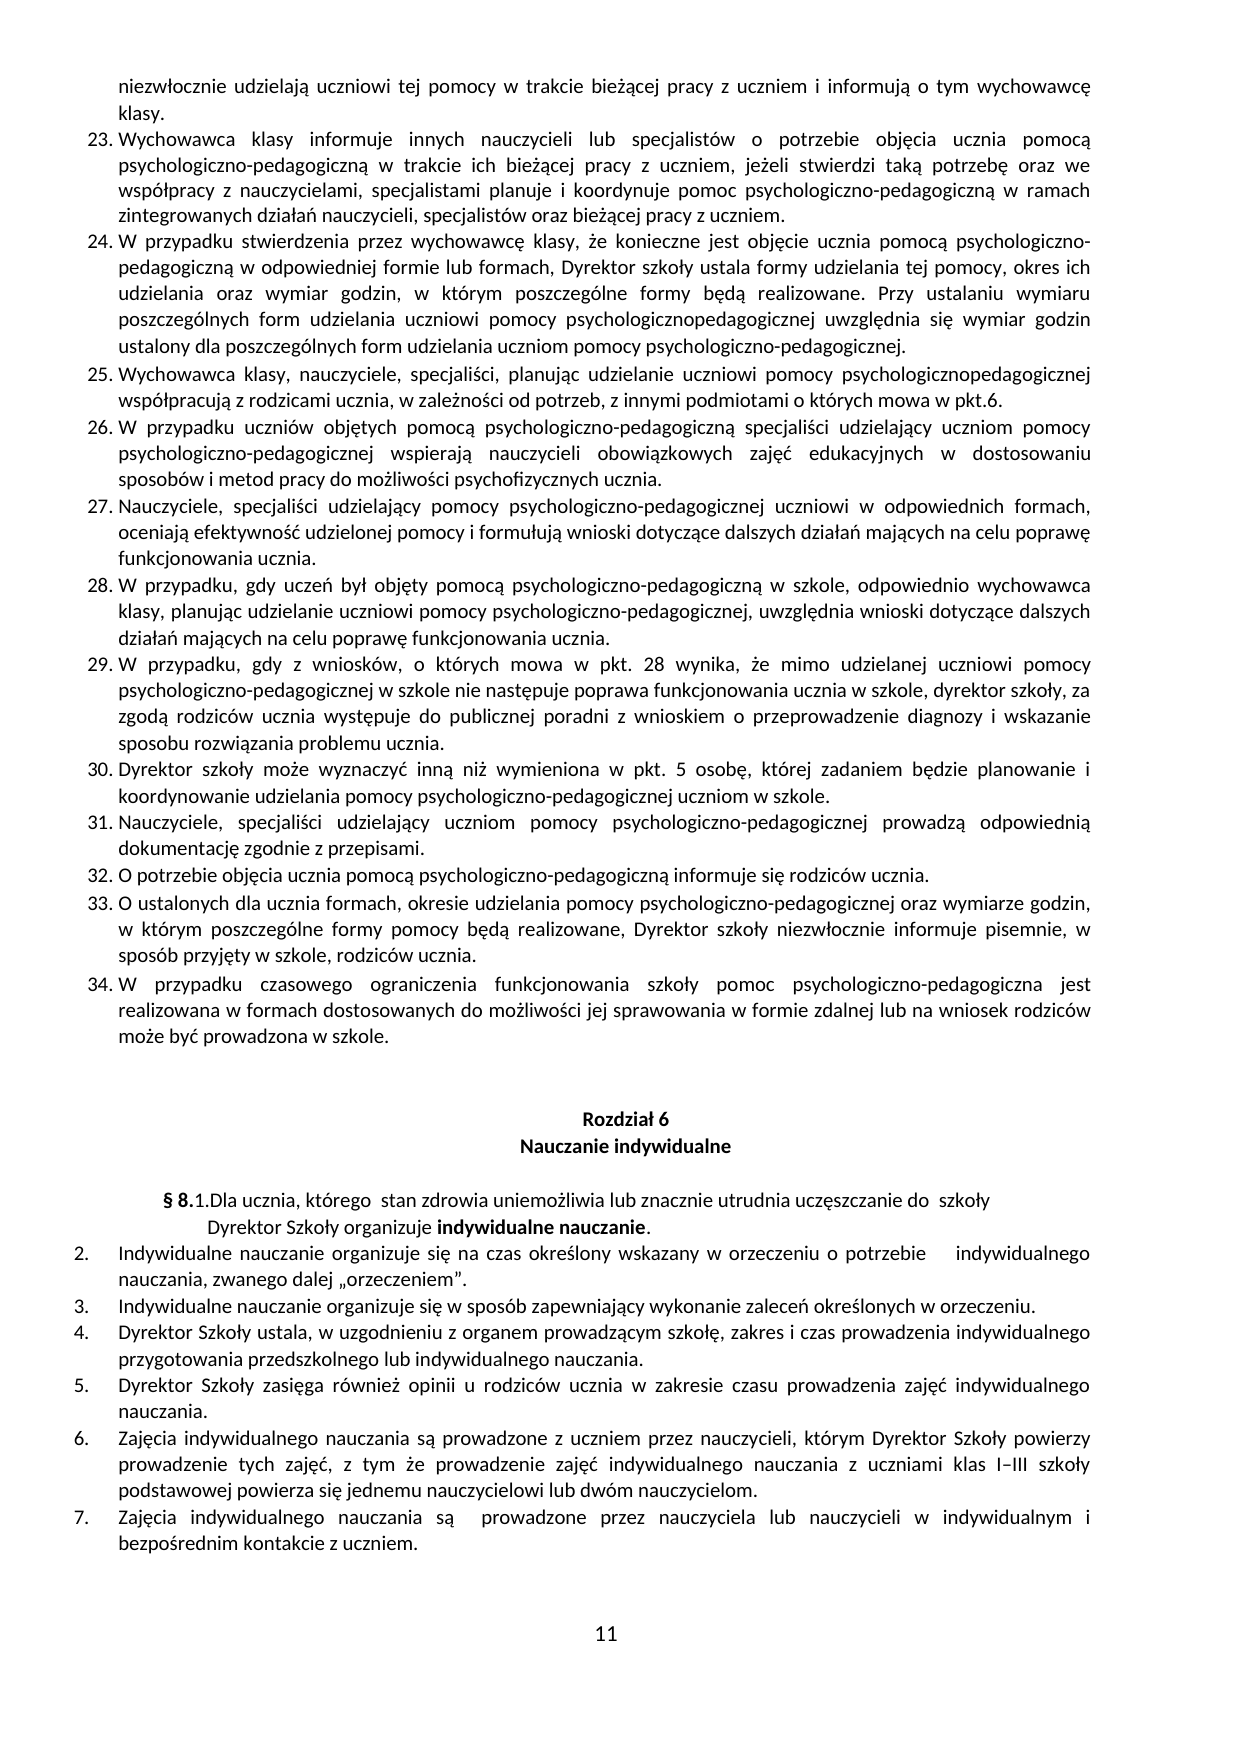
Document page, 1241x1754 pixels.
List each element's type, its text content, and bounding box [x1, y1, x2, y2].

list W przypadku stwierdzenia przez wychowawcę klasy, że konieczne jest objęcie ucznia pomocą psychologiczno-pedagogiczną w odpowiedniej formie lub formach, Dyrektor szkoły ustala formy udzielania tej pomocy, okres ich udzielania oraz wymiar godzin, w którym poszczególne formy będą realizowane. Przy ustalaniu wymiaru poszczególnych form udzielania uczniowi pomocy psychologicznopedagogicznej uwzględnia się wymiar godzin ustalony dla poszczególnych form udzielania uczniom pomocy psychologiczno-pedagogicznej. [87, 228, 1092, 358]
list Dyrektor Szkoły zasięga również opinii u rodziców ucznia w zakresie czasu prowadzenia zajęć indywidualnego nauczania. [73, 1372, 1092, 1424]
list Indywidualne nauczanie organizuje się na czas określony wskazany w orzeczeniu o potrzebie indywidualnego nauczania, zwanego dalej „orzeczeniem”. [73, 1240, 1092, 1292]
list Wychowawca klasy informuje innych nauczycieli lub specjalistów o potrzebie objęcia ucznia pomocą psychologiczno-pedagogiczną w trakcie ich bieżącej pracy z uczniem, jeżeli stwierdzi taką potrzebę oraz we współpracy z nauczycielami, specjalistami planuje i koordynuje pomoc psychologiczno-pedagogiczną w ramach zintegrowanych działań nauczycieli, specjalistów oraz bieżącej pracy z uczniem. [87, 126, 1092, 228]
list Dyrektor szkoły może wyznaczyć inną niż wymieniona w pkt. 5 osobę, której zadaniem będzie planowanie i koordynowanie udzielania pomocy psychologiczno-pedagogicznej uczniom w szkole. [87, 756, 1092, 808]
list O potrzebie objęcia ucznia pomocą psychologiczno-pedagogiczną informuje się rodziców ucznia. [87, 862, 1092, 887]
list Zajęcia indywidualnego nauczania są prowadzone z uczniem przez nauczycieli, którym Dyrektor Szkoły powierzy prowadzenie tych zajęć, z tym że prowadzenie zajęć indywidualnego nauczania z uczniami klas I–III szkoły podstawowej powierza się jednemu nauczycielowi lub dwóm nauczycielom. [73, 1425, 1092, 1503]
list W przypadku uczniów objętych pomocą psychologiczno-pedagogiczną specjaliści udzielający uczniom pomocy psychologiczno-pedagogicznej wspierają nauczycieli obowiązkowych zajęć edukacyjnych w dostosowaniu sposobów i metod pracy do możliwości psychofizycznych ucznia. [87, 414, 1092, 492]
list Nauczyciele, specjaliści udzielający uczniom pomocy psychologiczno-pedagogicznej prowadzą odpowiednią dokumentację zgodnie z przepisami. [87, 809, 1092, 861]
list Dyrektor Szkoły ustala, w uzgodnieniu z organem prowadzącym szkołę, zakres i czas prowadzenia indywidualnego przygotowania przedszkolnego lub indywidualnego nauczania. [73, 1319, 1092, 1371]
list O ustalonych dla ucznia formach, okresie udzielania pomocy psychologiczno-pedagogicznej oraz wymiarze godzin, w którym poszczególne formy pomocy będą realizowane, Dyrektor szkoły niezwłocznie informuje pisemnie, w sposób przyjęty w szkole, rodziców ucznia. [87, 890, 1092, 968]
text § 8.1.Dla ucznia, którego stan zdrowia uniemożliwia lub znacznie utrudnia uczęszczanie do szkoły Dyrektor Szkoły organizuje indywidualne nauczanie. [163, 1188, 992, 1239]
list Zajęcia indywidualnego nauczania są prowadzone przez nauczyciela lub nauczycieli w indywidualnym i bezpośrednim kontakcie z uczniem. [73, 1504, 1092, 1556]
subtitle Rozdział 6 [207, 1106, 1049, 1131]
list Indywidualne nauczanie organizuje się w sposób zapewniający wykonanie zaleceń określonych w orzeczeniu. [73, 1293, 1092, 1318]
list niezwłocznie udzielają uczniowi tej pomocy w trakcie bieżącej pracy z uczniem i informują o tym wychowawcę klasy. [87, 74, 1092, 126]
subtitle Nauczanie indywidualne [207, 1133, 1049, 1159]
list W przypadku, gdy uczeń był objęty pomocą psychologiczno-pedagogiczną w szkole, odpowiednio wychowawca klasy, planując udzielanie uczniowi pomocy psychologiczno-pedagogicznej, uwzględnia wnioski dotyczące dalszych działań mających na celu poprawę funkcjonowania ucznia. [87, 572, 1092, 650]
list Wychowawca klasy, nauczyciele, specjaliści, planując udzielanie uczniowi pomocy psychologicznopedagogicznej współpracują z rodzicami ucznia, w zależności od potrzeb, z innymi podmiotami o których mowa w pkt.6. [87, 361, 1092, 413]
list Nauczyciele, specjaliści udzielający pomocy psychologiczno-pedagogicznej uczniowi w odpowiednich formach, oceniają efektywność udzielonej pomocy i formułują wnioski dotyczące dalszych działań mających na celu poprawę funkcjonowania ucznia. [87, 493, 1092, 571]
list W przypadku czasowego ograniczenia funkcjonowania szkoły pomoc psychologiczno-pedagogiczna jest realizowana w formach dostosowanych do możliwości jej sprawowania w formie zdalnej lub na wniosek rodziców może być prowadzona w szkole. [87, 971, 1092, 1049]
list W przypadku, gdy z wniosków, o których mowa w pkt. 28 wynika, że mimo udzielanej uczniowi pomocy psychologiczno-pedagogicznej w szkole nie następuje poprawa funkcjonowania ucznia w szkole, dyrektor szkoły, za zgodą rodziców ucznia występuje do publicznej poradni z wnioskiem o przeprowadzenie diagnozy i wskazanie sposobu rozwiązania problemu ucznia. [87, 651, 1092, 756]
